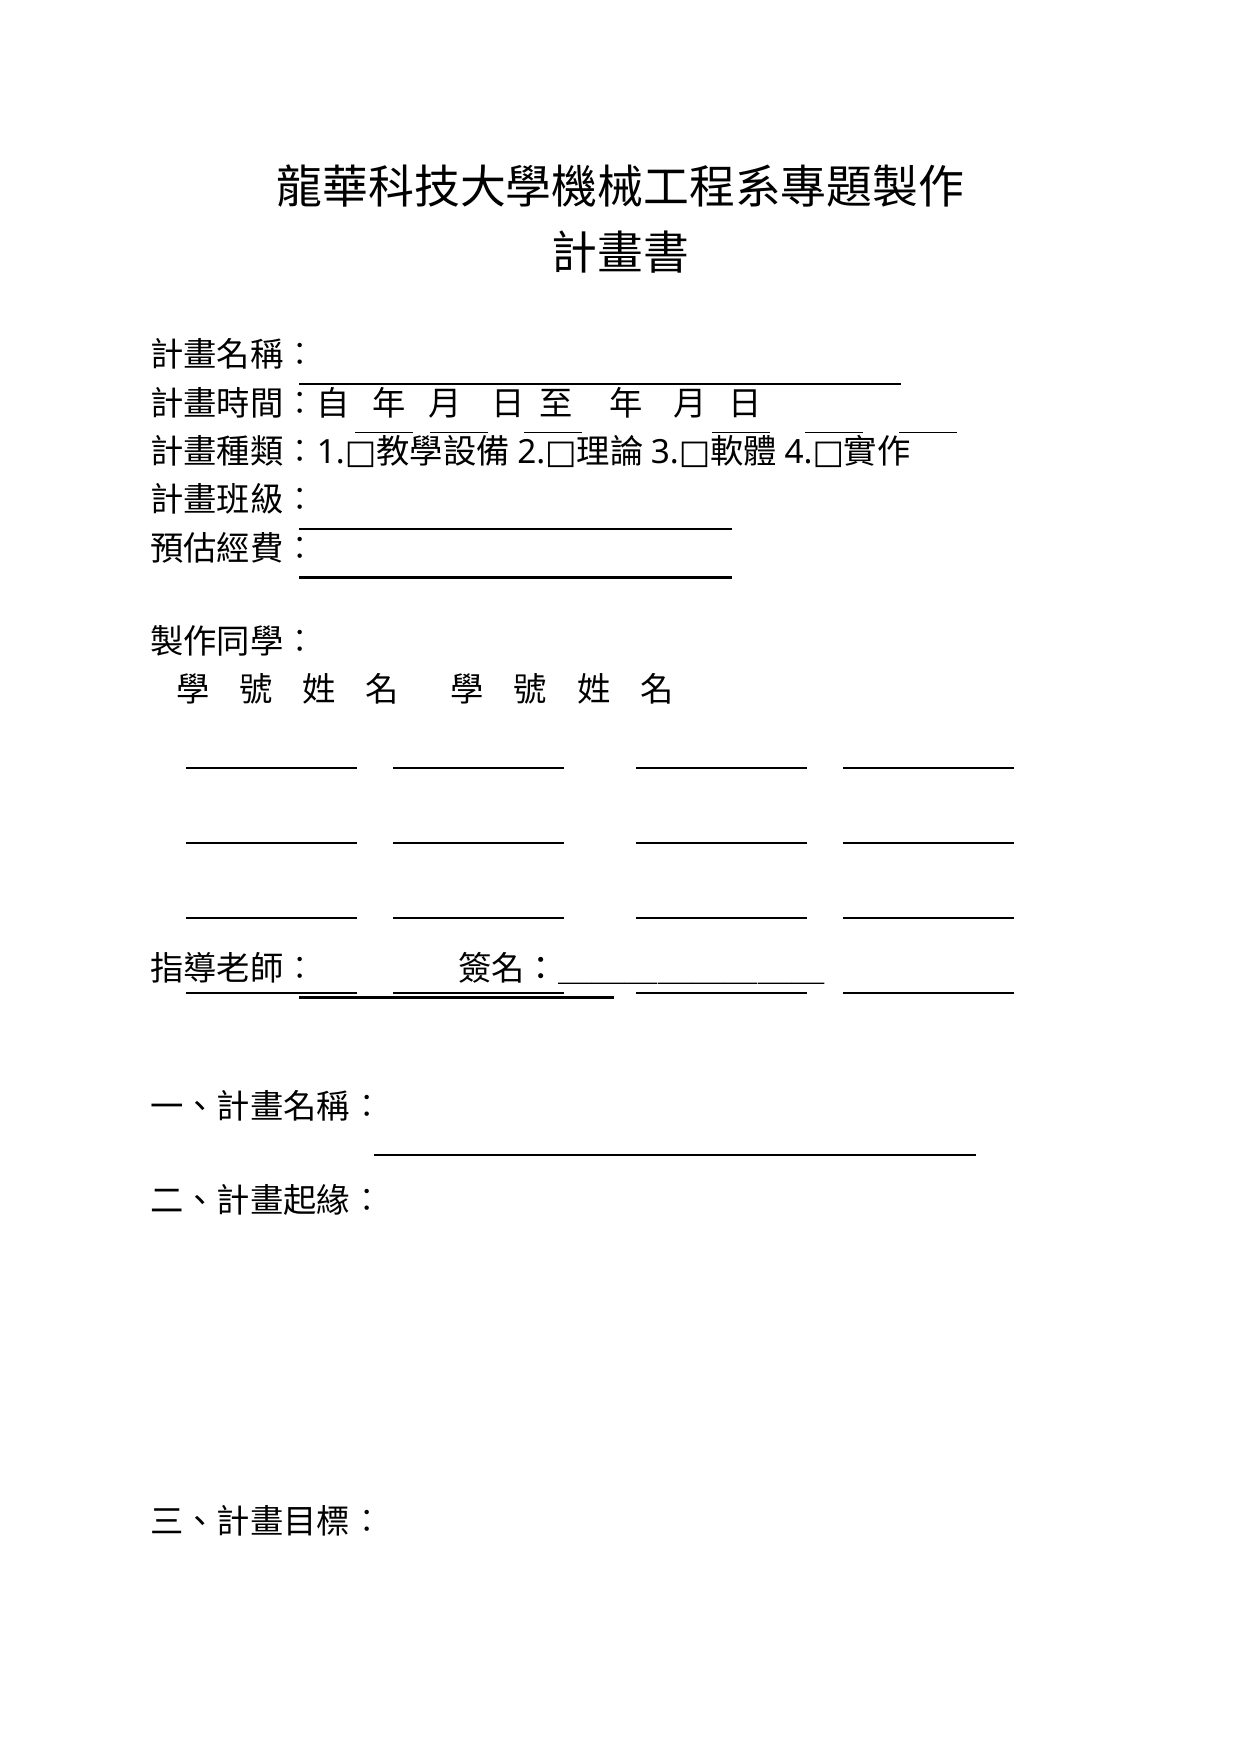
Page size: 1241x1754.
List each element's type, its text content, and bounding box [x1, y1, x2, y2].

text 二、計畫起緣︰ [150, 1174, 1090, 1222]
text 指導老師︰ 簽名：＿＿＿＿＿＿＿＿ [150, 941, 1090, 989]
text 預估經費︰ [150, 521, 1090, 569]
text 計畫書 [150, 216, 1090, 283]
text 龍華科技大學機械工程系專題製作 [150, 150, 1090, 216]
text 計畫時間︰自 年 月 日 至 年 月 日 [150, 376, 1090, 424]
text 製作同學︰ [150, 615, 1090, 663]
text 學 號 姓 名 學 號 姓 名 [150, 663, 1090, 711]
text 計畫班級︰ [150, 473, 1090, 521]
text 計畫種類︰1.□教學設備 2.□理論 3.□軟體 4.□實作 [150, 424, 1090, 473]
text 一、計畫名稱︰ [150, 1080, 1090, 1128]
text 計畫名稱︰ [150, 328, 1090, 376]
text 三、計畫目標︰ [150, 1495, 1090, 1543]
